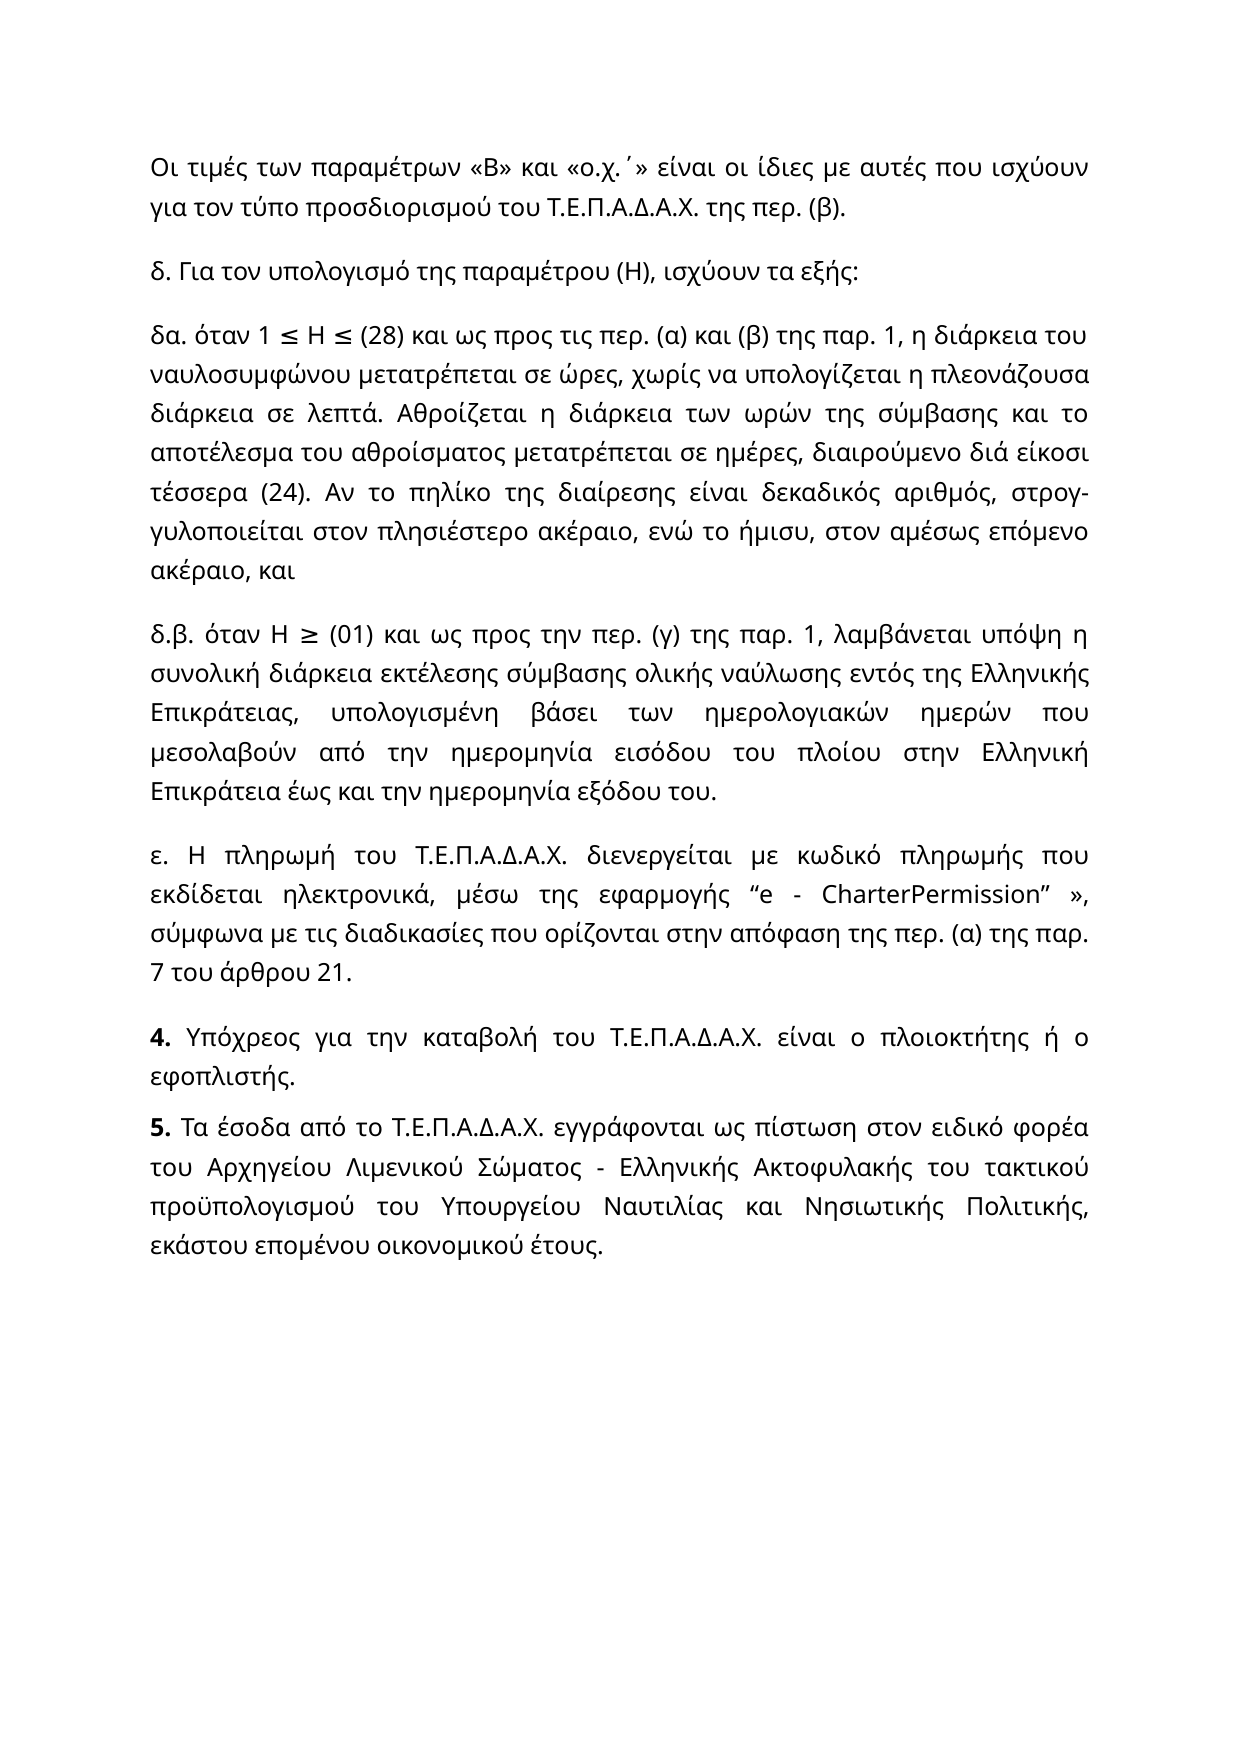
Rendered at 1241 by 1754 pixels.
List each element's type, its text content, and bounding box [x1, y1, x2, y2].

text δα. όταν 1 ≤ Η ≤ (28) και ως προς τις περ. (α) και (β) της παρ. 1, η διάρκεια του ναυλοσυμφώνου μετατρέπεται σε ώρες, χωρίς να υπολογίζεται η πλεονάζουσα διάρκεια σε λεπτά. Αθροίζεται η διάρκεια των ωρών της σύμβασης και το αποτέλεσμα του αθροίσματος μετατρέπεται σε ημέρες, διαιρούμενο διά είκοσι τέσσερα (24). Αν το πηλίκο της διαίρεσης είναι δεκαδικός αριθμός, στρογ- γυλοποιείται στον πλησιέστερο ακέραιο, ενώ το ήμισυ, στον αμέσως επόμενο ακέραιο, και [150, 317, 1090, 587]
text δ.β. όταν Η ≥ (01) και ως προς την περ. (γ) της παρ. 1, λαμβάνεται υπόψη η συνολική διάρκεια εκτέλεσης σύμβασης ολικής ναύλωσης εντός της Ελληνικής Επικράτειας, υπολογισμένη βάσει των ημερολογιακών ημερών που μεσολαβούν από την ημερομηνία εισόδου του πλοίου στην Ελληνική Επικράτεια έως και την ημερομηνία εξόδου του. [150, 617, 1090, 807]
text δ. Για τον υπολογισμό της παραμέτρου (Η), ισχύουν τα εξής: [150, 253, 1090, 287]
text 5. Τα έσοδα από το Τ.Ε.Π.Α.Δ.Α.Χ. εγγράφονται ως πίστωση στον ειδικό φορέα του Αρχηγείου Λιμενικού Σώματος - Ελληνικής Ακτοφυλακής του τακτικού προϋπολογισμού του Υπουργείου Ναυτιλίας και Νησιωτικής Πολιτικής, εκάστου επομένου οικονομικού έτους. [150, 1110, 1090, 1262]
text Οι τιμές των παραμέτρων «Β» και «ο.χ.΄» είναι οι ίδιες με αυτές που ισχύουν για τον τύπο προσδιορισμού του Τ.Ε.Π.Α.Δ.Α.Χ. της περ. (β). [150, 150, 1090, 223]
text 4. Υπόχρεος για την καταβολή του Τ.Ε.Π.Α.Δ.Α.Χ. είναι ο πλοιοκτήτης ή ο εφοπλιστής. [150, 1019, 1090, 1092]
text ε. Η πληρωμή του Τ.Ε.Π.Α.Δ.Α.Χ. διενεργείται με κωδικό πληρωμής που εκδίδεται ηλεκτρονικά, μέσω της εφαρμογής “e - CharterPermission” », σύμφωνα με τις διαδικασίες που ορίζονται στην απόφαση της περ. (α) της παρ. 7 του άρθρου 21. [150, 837, 1090, 989]
